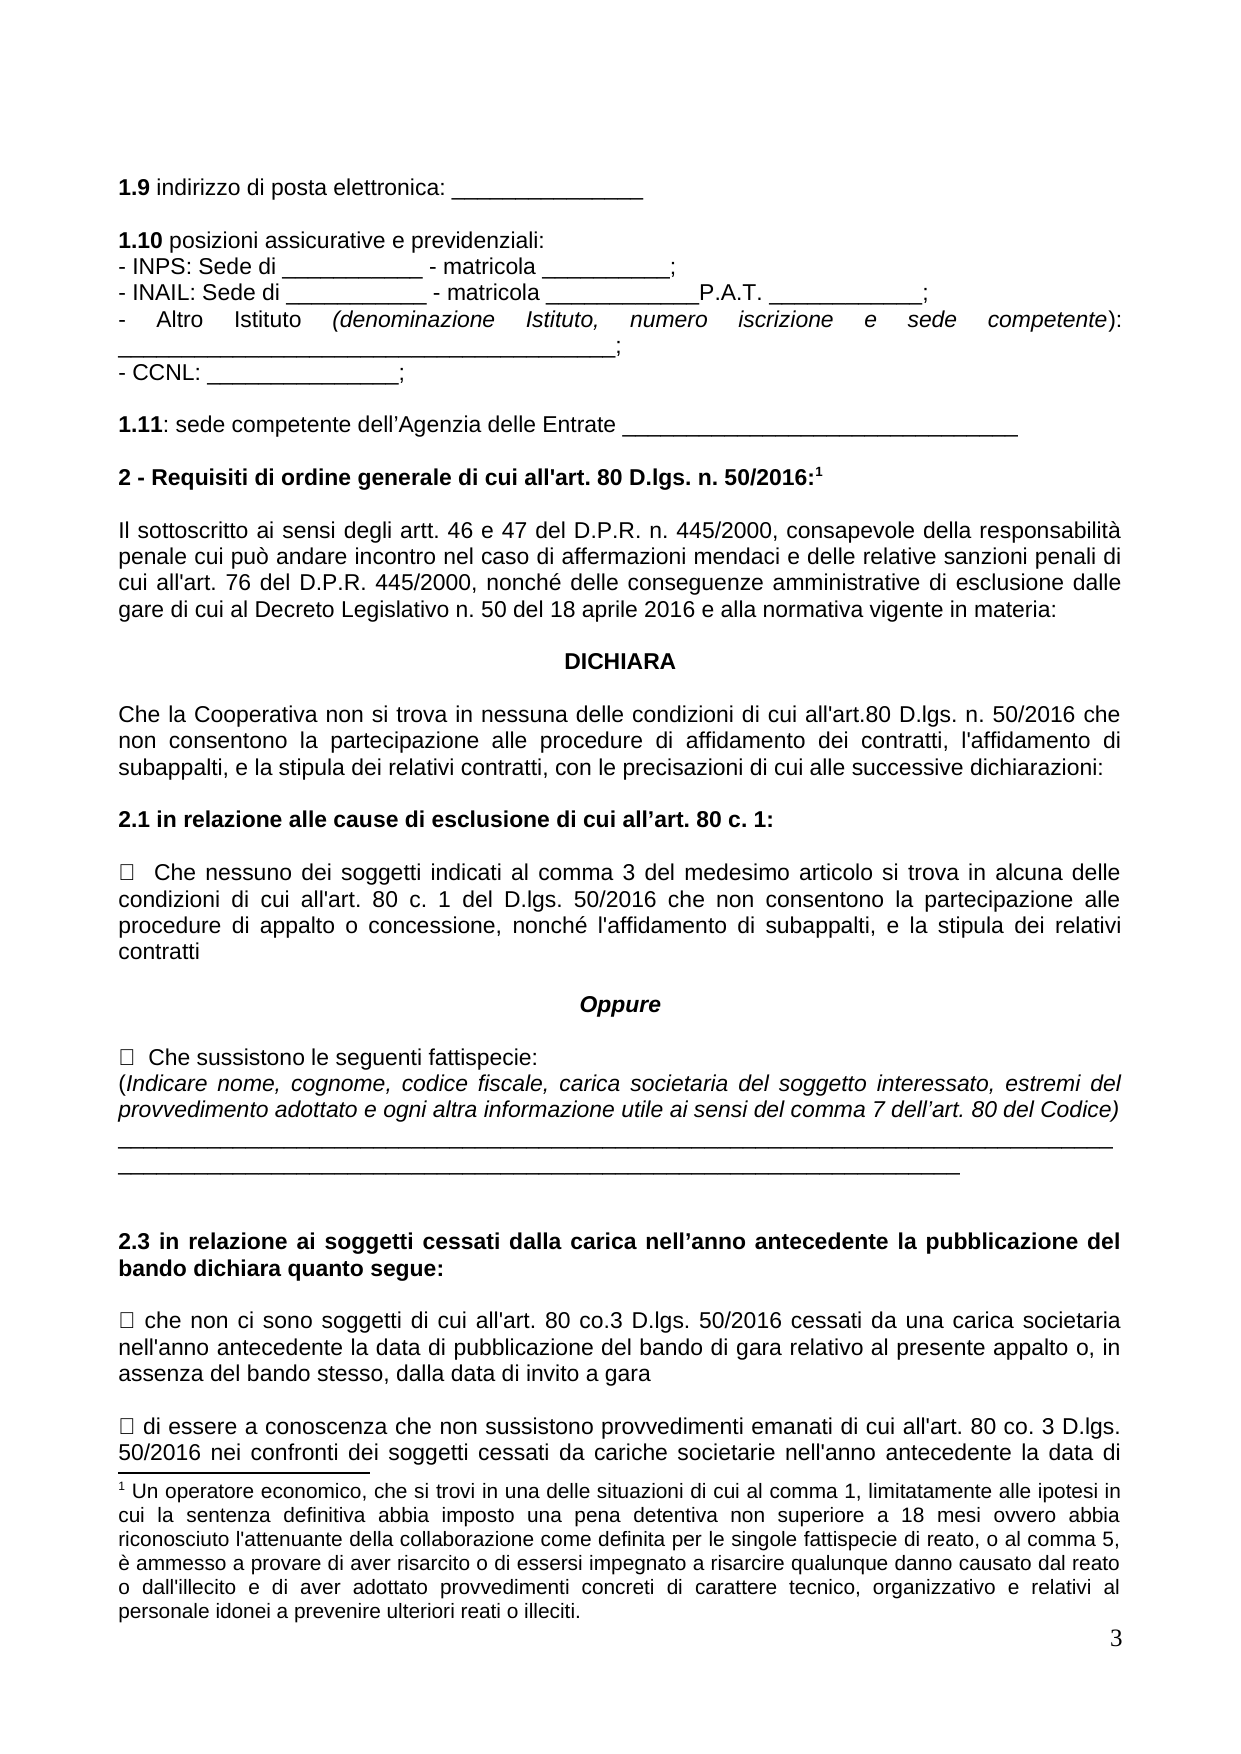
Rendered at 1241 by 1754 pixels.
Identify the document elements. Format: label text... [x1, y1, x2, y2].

text ________________________________________________________________________________________________________________________________________________ [118, 1123, 1122, 1175]
text 2 - Requisiti di ordine generale di cui all'art. 80 D.lgs. n. 50/2016: [118, 464, 1122, 490]
text  che non ci sono soggetti di cui all'art. 80 co.3 D.lgs. 50/2016 cessati da una carica societaria nell'anno antecedente la data di pubblicazione del bando di gara relativo al presente appalto o, in assenza del bando stesso, dalla data di invito a gara [118, 1307, 1122, 1386]
text 2.1 in relazione alle cause di esclusione di cui all’art. 80 c. 1: [118, 806, 1122, 833]
text Il sottoscritto ai sensi degli artt. 46 e 47 del D.P.R. n. 445/2000, consapevole della responsabilità penale cui può andare incontro nel caso di affermazioni mendaci e delle relative sanzioni penali di cui all'art. 76 del D.P.R. 445/2000, nonché delle conseguenze amministrative di esclusione dalle gare di cui al Decreto Legislativo n. 50 del 18 aprile 2016 e alla normativa vigente in materia: [118, 517, 1122, 622]
text 1.10 posizioni assicurative e previdenziali: [118, 227, 1122, 253]
text  Che nessuno dei soggetti indicati al comma 3 del medesimo articolo si trova in alcuna delle condizioni di cui all'art. 80 c. 1 del D.lgs. 50/2016 che non consentono la partecipazione alle procedure di appalto o concessione, nonché l'affidamento di subappalti, e la stipula dei relativi contratti [118, 859, 1122, 964]
text (Indicare nome, cognome, codice fiscale, carica societaria del soggetto interessato, estremi del provvedimento adottato e ogni altra informazione utile ai sensi del comma 7 dell’art. 80 del Codice) [118, 1070, 1122, 1123]
text 2.3 in relazione ai soggetti cessati dalla carica nell’anno antecedente la pubblicazione del bando dichiara quanto segue: [118, 1228, 1122, 1281]
text DICHIARA [118, 648, 1122, 675]
text Oppure [118, 991, 1122, 1017]
text 1.11: sede competente dell’Agenzia delle Entrate _______________________________ [118, 411, 1122, 437]
text Un operatore economico, che si trovi in una delle situazioni di cui al comma 1, limitatamente alle ipotesi in cui la sentenza definitiva abbia imposto una pena detentiva non superiore a 18 mesi ovvero abbia riconosciuto l'attenuante della collaborazione come definita per le singole fattispecie di reato, o al comma 5, è ammesso a provare di aver risarcito o di essersi impegnato a risarcire qualunque danno causato dal reato o dall'illecito e di aver adottato provvedimenti concreti di carattere tecnico, organizzativo e relativi al personale idonei a prevenire ulteriori reati o illeciti. [118, 1479, 1122, 1623]
text - INAIL: Sede di ___________ - matricola ____________P.A.T. ____________; [118, 279, 1122, 306]
text  di essere a conoscenza che non sussistono provvedimenti emanati di cui all'art. 80 co. 3 D.lgs. 50/2016 nei confronti dei soggetti cessati da cariche societarie nell'anno antecedente la data di [118, 1413, 1122, 1465]
text - CCNL: _______________; [118, 358, 1122, 385]
text - Altro Istituto (denominazione Istituto, numero iscrizione e sede competente): _______________________________________; [118, 306, 1122, 358]
text 1.9 indirizzo di posta elettronica: _______________ [118, 174, 1122, 200]
text  Che sussistono le seguenti fattispecie: [118, 1044, 1122, 1070]
text Che la Cooperativa non si trova in nessuna delle condizioni di cui all'art.80 D.lgs. n. 50/2016 che non consentono la partecipazione alle procedure di affidamento dei contratti, l'affidamento di subappalti, e la stipula dei relativi contratti, con le precisazioni di cui alle successive dichiarazioni: [118, 701, 1122, 780]
text - INPS: Sede di ___________ - matricola __________; [118, 253, 1122, 279]
